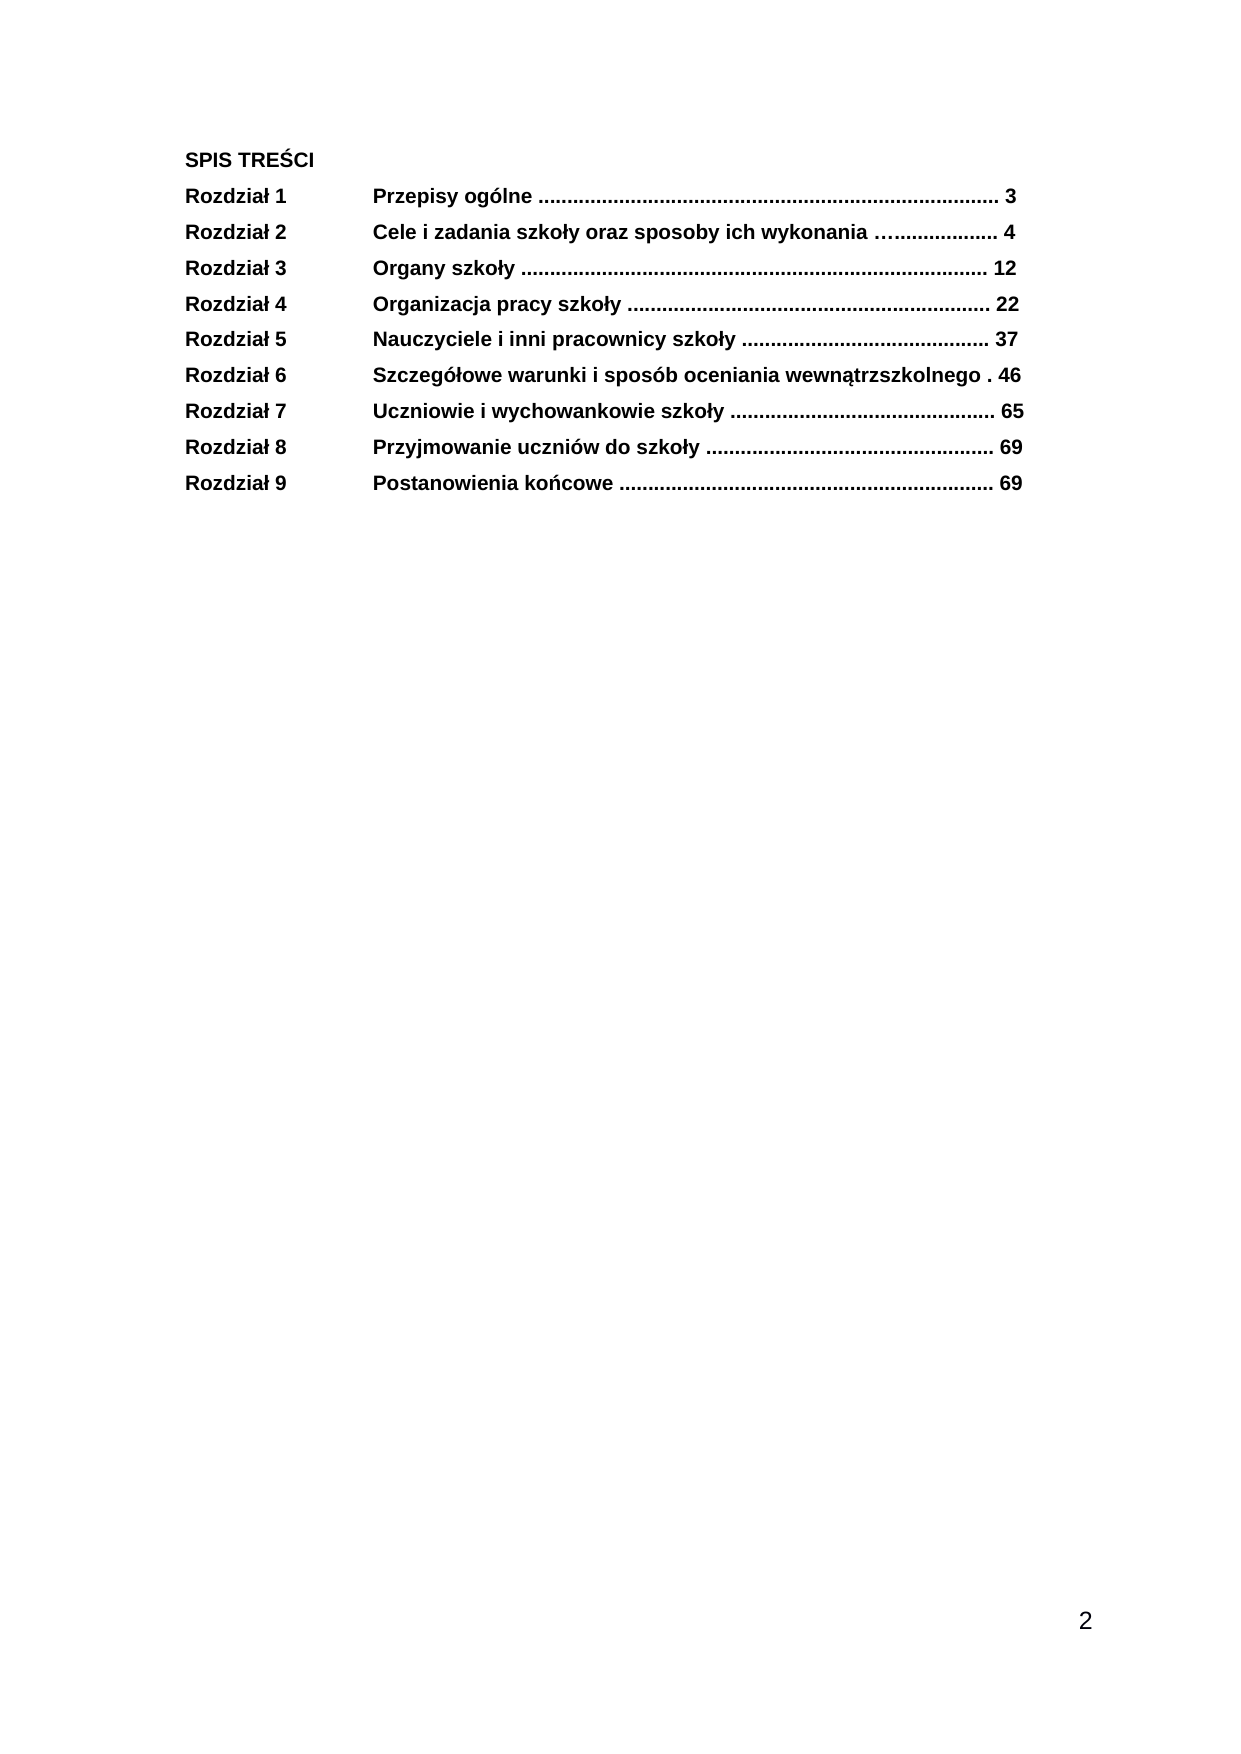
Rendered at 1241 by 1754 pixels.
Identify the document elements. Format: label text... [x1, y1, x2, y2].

text Rozdział 9 Postanowienia końcowe ................................................................. 69 [185, 471, 1093, 495]
text SPIS TREŚCI [185, 148, 1093, 172]
text Rozdział 7 Uczniowie i wychowankowie szkoły .............................................. 65 [185, 399, 1093, 423]
text Rozdział 4 Organizacja pracy szkoły ............................................................... 22 [185, 291, 1093, 315]
text Rozdział 1 Przepisy ogólne ................................................................................ 3 [185, 183, 1093, 207]
text Rozdział 8 Przyjmowanie uczniów do szkoły .................................................. 69 [185, 435, 1093, 459]
text Rozdział 2 Cele i zadania szkoły oraz sposoby ich wykonania ….................. 4 [185, 219, 1093, 243]
text Rozdział 6 Szczegółowe warunki i sposób oceniania wewnątrzszkolnego . 46 [185, 363, 1093, 387]
text Rozdział 3 Organy szkoły ................................................................................. 12 [185, 255, 1093, 279]
text Rozdział 5 Nauczyciele i inni pracownicy szkoły ........................................... 37 [185, 327, 1093, 351]
